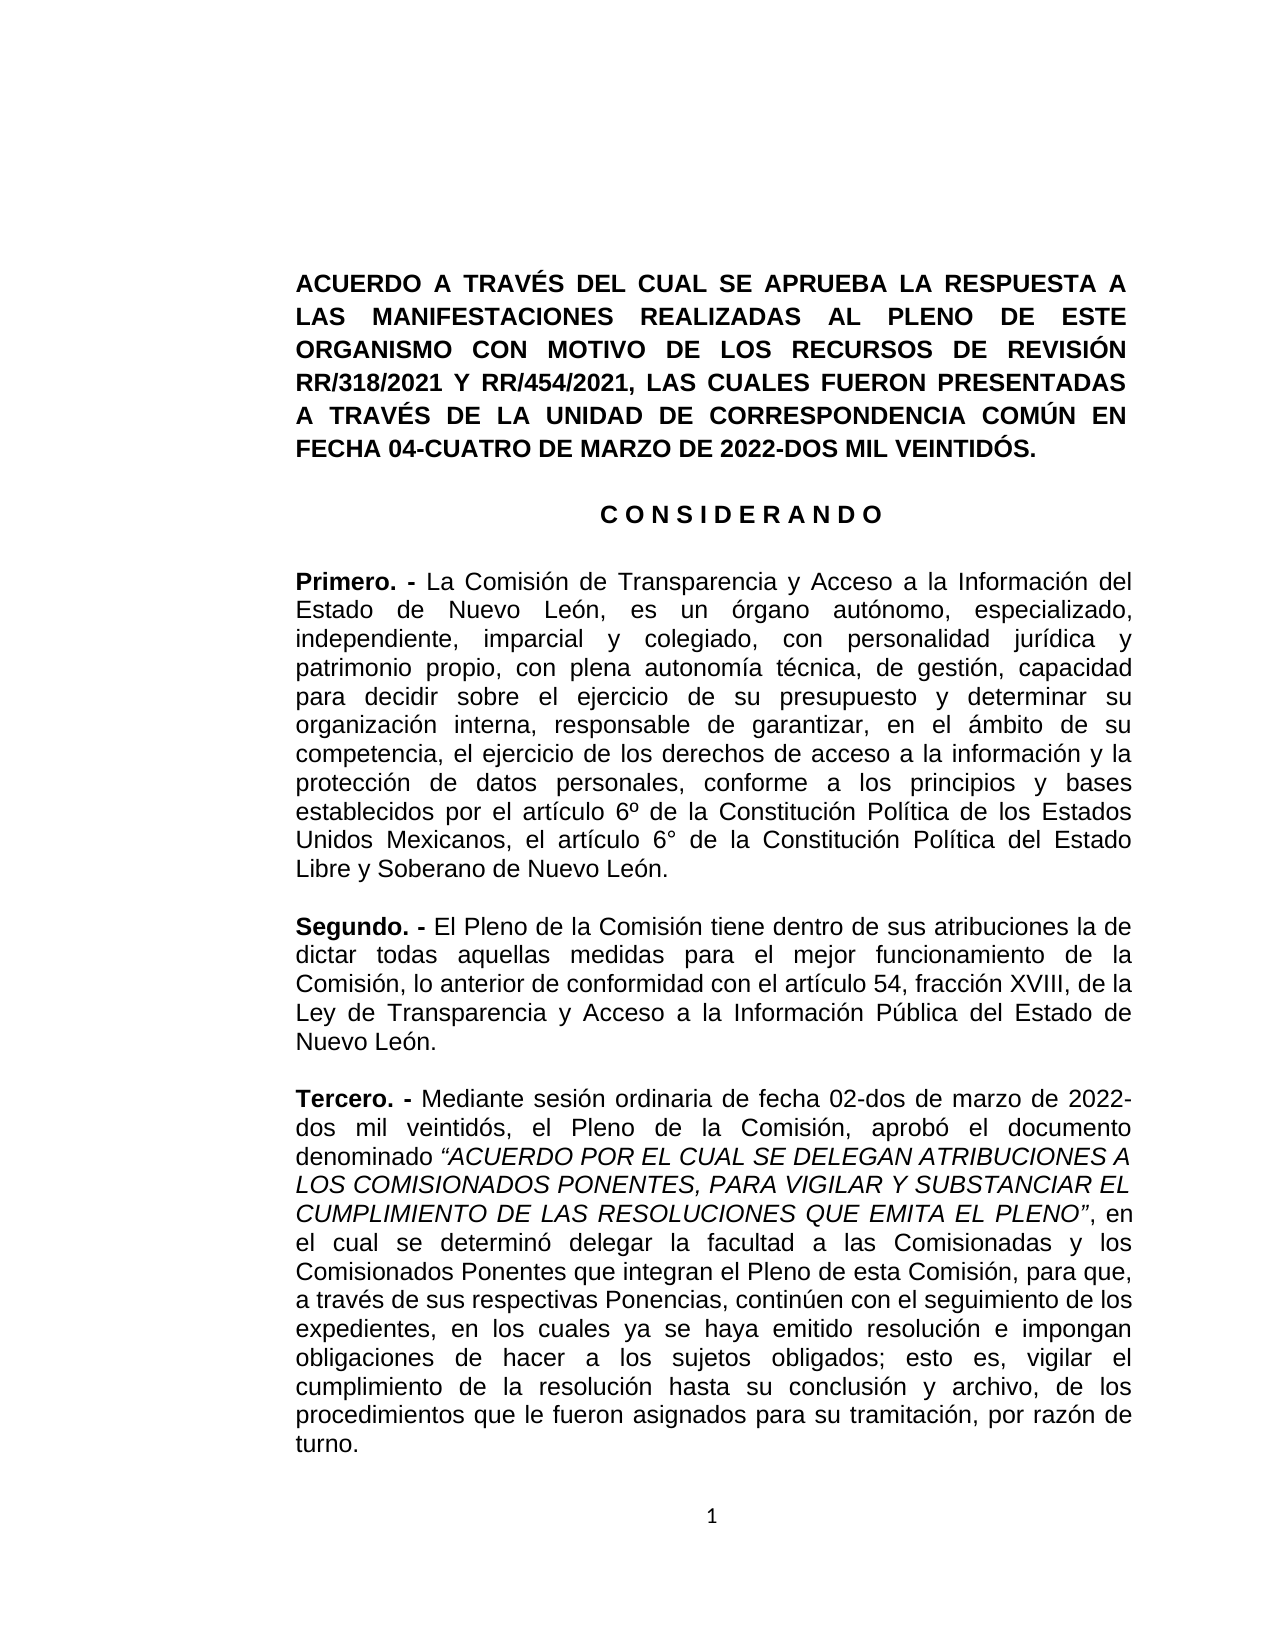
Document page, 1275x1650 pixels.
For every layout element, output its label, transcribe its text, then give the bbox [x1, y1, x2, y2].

text ACUERDO A TRAVÉS DEL CUAL SE APRUEBA LA RESPUESTA A LAS MANIFESTACIONES REALIZADAS AL PLENO DE ESTE ORGANISMO CON MOTIVO DE LOS RECURSOS DE REVISIÓN RR/318/2021 Y RR/454/2021, LAS CUALES FUERON PRESENTADAS A TRAVÉS DE LA UNIDAD DE CORRESPONDENCIA COMÚN EN FECHA 04-CUATRO DE MARZO DE 2022-DOS MIL VEINTIDÓS. [295, 269, 1127, 463]
text Tercero. - Mediante sesión ordinaria de fecha 02-dos de marzo de 2022-dos mil veintidós, el Pleno de la Comisión, aprobó el documento denominado “ACUERDO POR EL CUAL SE DELEGAN ATRIBUCIONES A LOS COMISIONADOS PONENTES, PARA VIGILAR Y SUBSTANCIAR EL CUMPLIMIENTO DE LAS RESOLUCIONES QUE EMITA EL PLENO”, en el cual se determinó delegar la facultad a las Comisionadas y los Comisionados Ponentes que integran el Pleno de esta Comisión, para que, a través de sus respectivas Ponencias, continúen con el seguimiento de los expedientes, en los cuales ya se haya emitido resolución e impongan obligaciones de hacer a los sujetos obligados; esto es, vigilar el cumplimiento de la resolución hasta su conclusión y archivo, de los procedimientos que le fueron asignados para su tramitación, por razón de turno. [295, 1084, 1133, 1458]
text Primero. - La Comisión de Transparencia y Acceso a la Información del Estado de Nuevo León, es un órgano autónomo, especializado, independiente, imparcial y colegiado, con personalidad jurídica y patrimonio propio, con plena autonomía técnica, de gestión, capacidad para decidir sobre el ejercicio de su presupuesto y determinar su organización interna, responsable de garantizar, en el ámbito de su competencia, el ejercicio de los derechos de acceso a la información y la protección de datos personales, conforme a los principios y bases establecidos por el artículo 6º de la Constitución Política de los Estados Unidos Mexicanos, el artículo 6° de la Constitución Política del Estado Libre y Soberano de Nuevo León. [295, 566, 1133, 883]
text C O N S I D E R A N D O [295, 500, 1127, 529]
text Segundo. - El Pleno de la Comisión tiene dentro de sus atribuciones la de dictar todas aquellas medidas para el mejor funcionamiento de la Comisión, lo anterior de conformidad con el artículo 54, fracción XVIII, de la Ley de Transparencia y Acceso a la Información Pública del Estado de Nuevo León. [295, 911, 1133, 1055]
